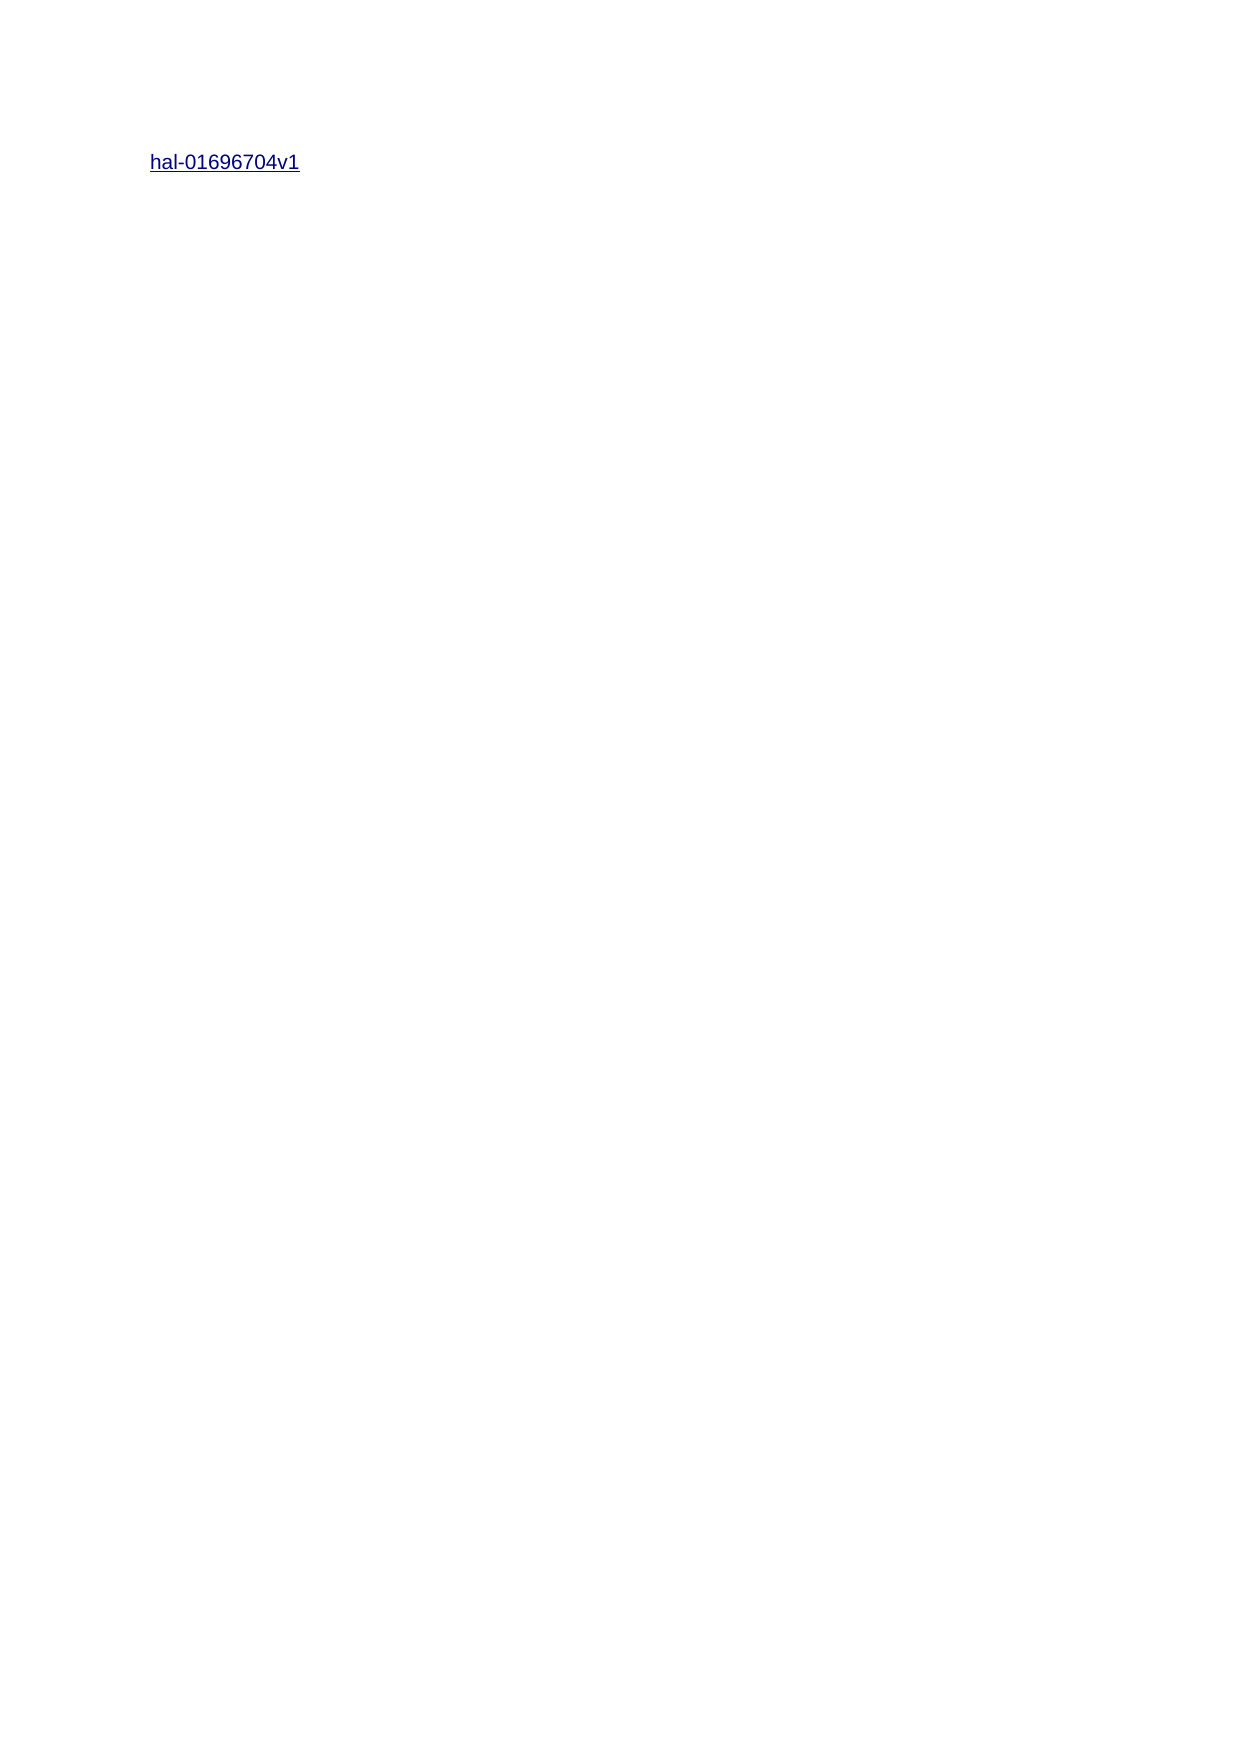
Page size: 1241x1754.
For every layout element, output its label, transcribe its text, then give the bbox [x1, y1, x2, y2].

table_cell hal-01696704v1 [150, 150, 1090, 174]
